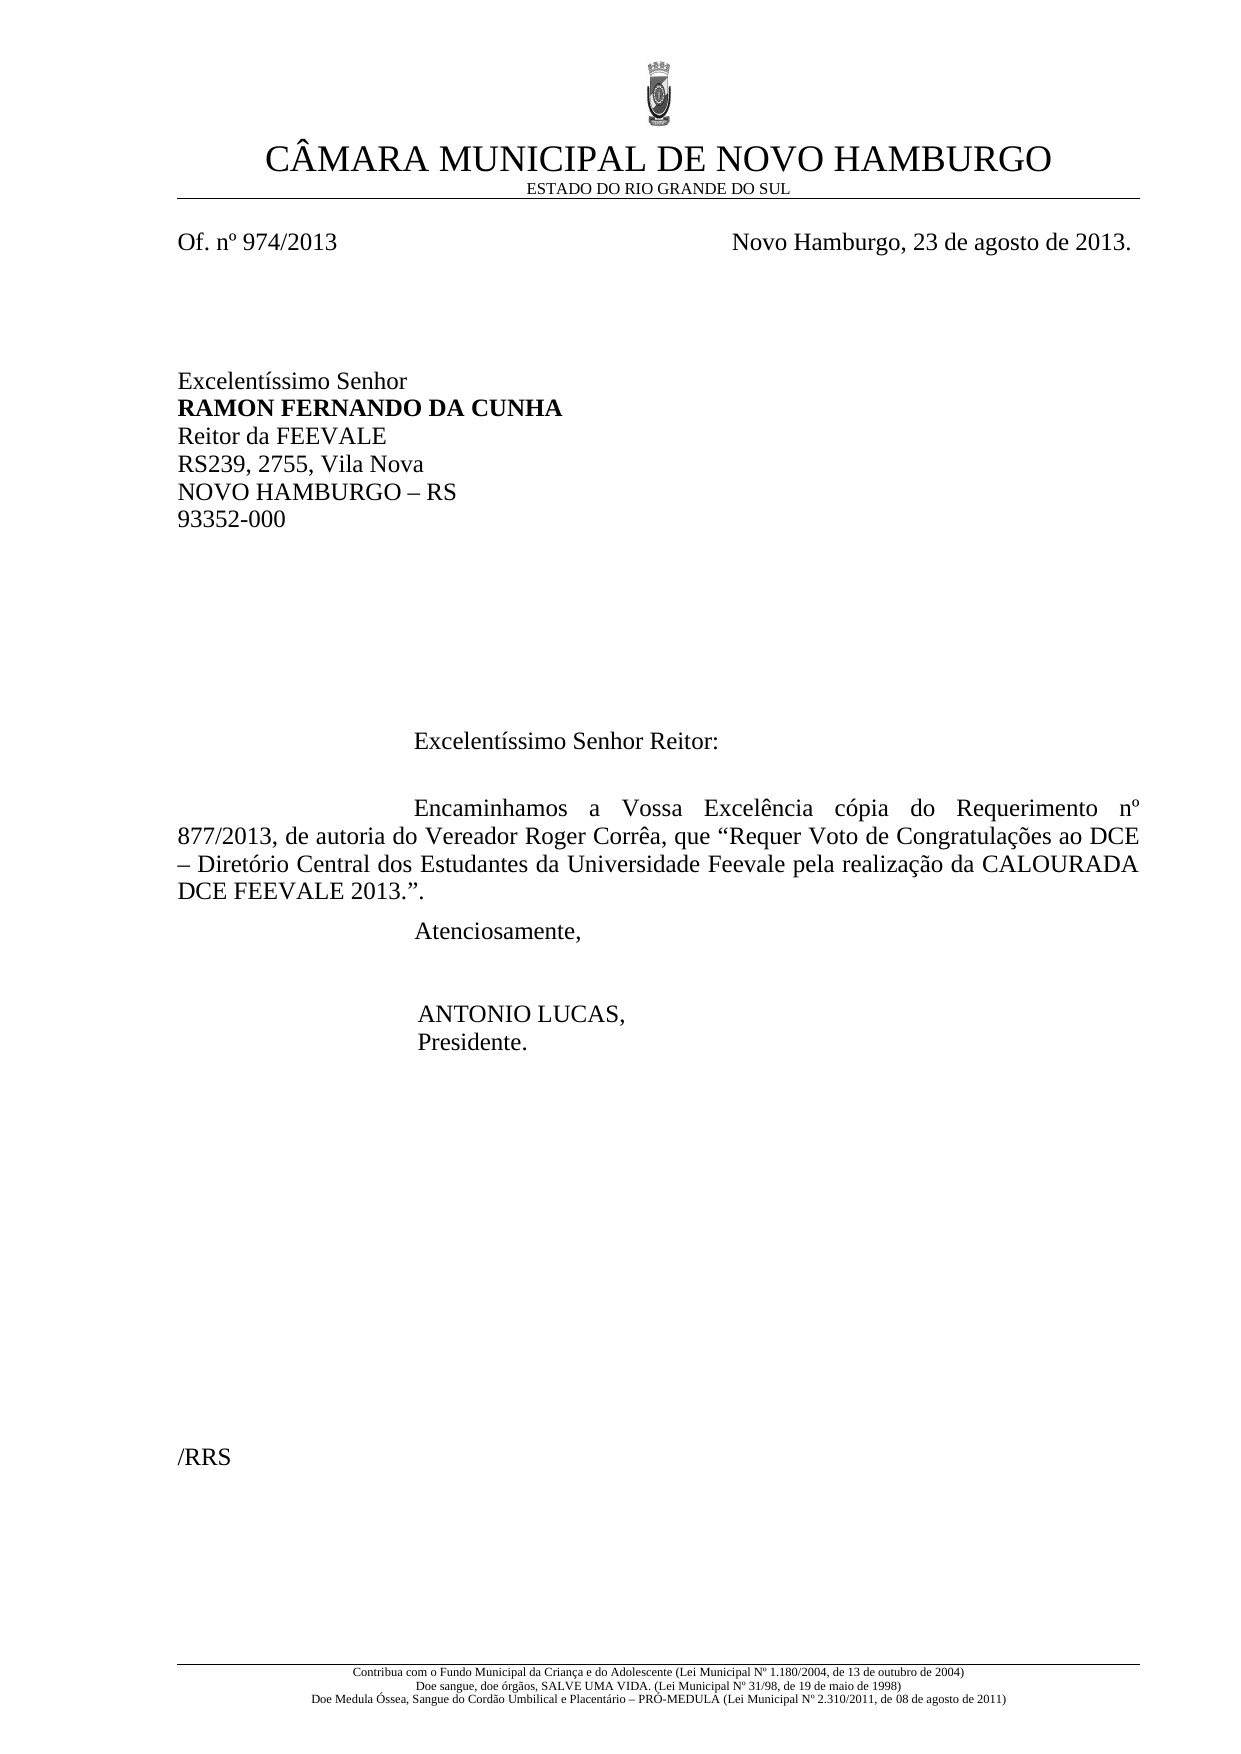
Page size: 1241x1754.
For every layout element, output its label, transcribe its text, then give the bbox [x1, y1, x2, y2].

text 93352-000 [177, 505, 1140, 533]
text Excelentíssimo Senhor Reitor: [177, 727, 1140, 755]
text Of. nº 974/2013 Novo Hamburgo, 23 de agosto de 2013. [177, 228, 1140, 256]
text Excelentíssimo Senhor [177, 367, 1140, 394]
text RS239, 2755, Vila Nova [177, 450, 1140, 478]
subtitle RAMON FERNANDO DA CUNHA [177, 394, 1140, 422]
text /RRS [177, 1443, 1140, 1471]
text Encaminhamos a Vossa Excelência cópia do Requerimento nº 877/2013, de autoria do Vereador Roger Corrêa, que “Requer Voto de Congratulações ao DCE – Diretório Central dos Estudantes da Universidade Feevale pela realização da CALOURADA DCE FEEVALE 2013.”. [177, 794, 1140, 905]
text Reitor da FEEVALE [177, 422, 1140, 450]
text Presidente. [177, 1028, 1140, 1055]
text Atenciosamente, [414, 917, 1140, 944]
text NOVO HAMBURGO – RS [177, 478, 1140, 505]
text ANTONIO LUCAS, [177, 1000, 1140, 1028]
